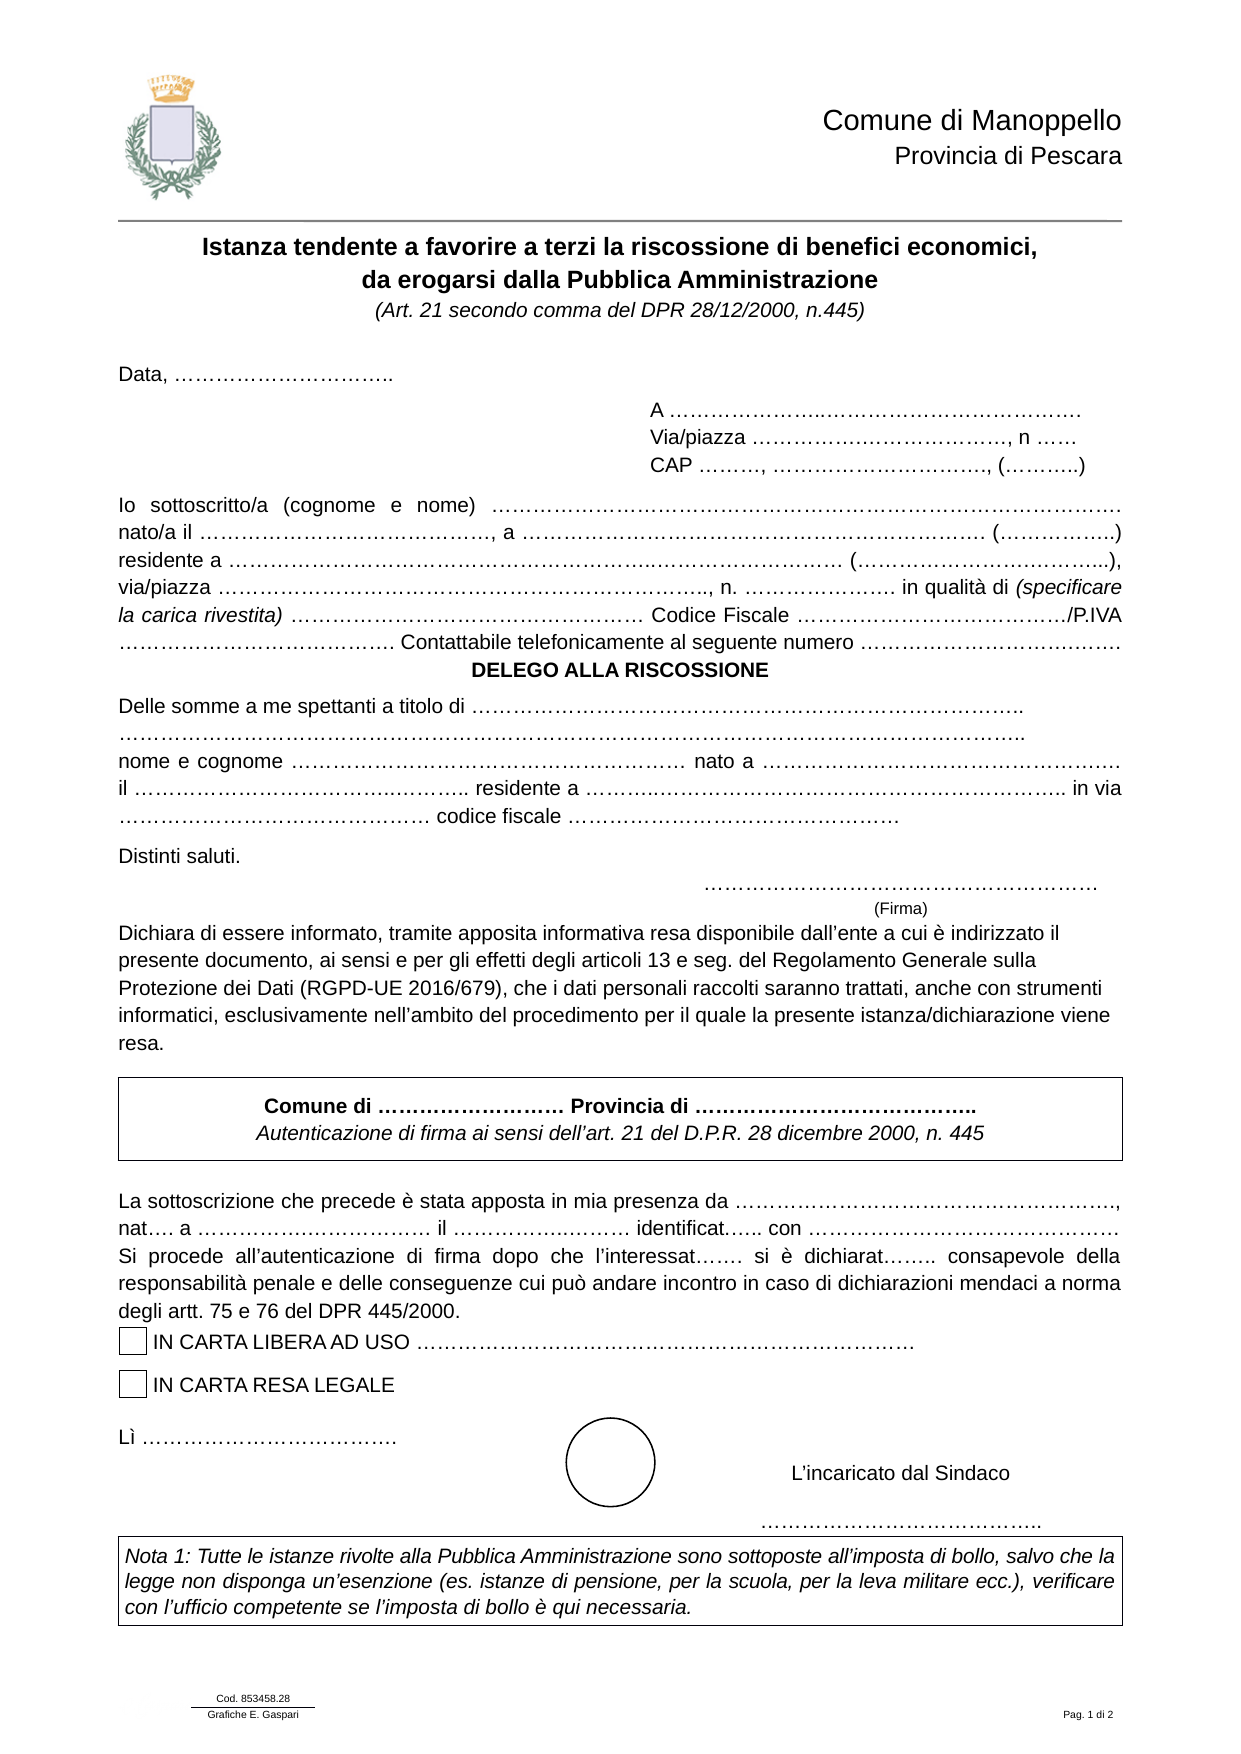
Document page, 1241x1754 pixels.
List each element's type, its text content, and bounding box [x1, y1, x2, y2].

text Data, ………………………….. [118, 362, 1122, 386]
text Delle somme a me spettanti a titolo di …………………………………………………………………….. [118, 693, 1122, 717]
text [638, 1425, 1122, 1449]
text IN CARTA LIBERA AD USO ……………………………………………………………… [118, 1326, 1122, 1355]
text Via/piazza …………….…………………, n …… [650, 425, 1122, 449]
text ………………………………………………… [679, 871, 1122, 895]
text nome e cognome ………………………………………………… nato a ………………………………………….… il ………………………………..……….. residente a ………..………………………………………………….. in via ……………………………………… codice fiscale ………………………………………… [118, 748, 1122, 827]
text DELEGO ALLA RISCOSSIONE [118, 658, 1122, 682]
text Provincia di Pescara [224, 141, 1122, 170]
text ………………………………………………………………………………………………………………….. [118, 721, 1122, 745]
text (Art. 21 secondo comma del DPR 28/12/2000, n.445) [118, 298, 1122, 322]
text Io sottoscritto/a (cognome e nome) ………………………………………………………………………………. nato/a il ……………………………………, a …………………………………………………………. (……………..) residente a ……………………………………………………..……………………… (…………………….………...), via/piazza …………………………………………………………….., n. …………………. in qualità di (specificare la carica rivestita) …………………………………………… Codice Fiscale …………………………………/P.IVA …………………………………. Contattabile telefonicamente al seguente numero ………………………….……. [118, 493, 1122, 654]
text CAP ………, …………………………., (………..) [650, 453, 1122, 477]
text (Firma) [679, 898, 1122, 918]
text A …………………..………………………………. [650, 398, 1122, 422]
picture [122, 72, 224, 203]
text ………………………………….. [679, 1509, 1122, 1533]
text Distinti saluti. [118, 843, 1122, 867]
text IN CARTA RESA LEGALE [118, 1369, 1122, 1398]
table_header Comune di ……………………… Provincia di ………………………………….. Autenticazione di firma ai sensi dell’art. 21 del D.P.R. 28 dicembre 2000, n. 445 [119, 1078, 1122, 1160]
text L’incaricato dal Sindaco [679, 1461, 1122, 1485]
table_header Nota 1: Tutte le istanze rivolte alla Pubblica Amministrazione sono sottoposte all’imposta di bollo, salvo che la legge non disponga un’esenzione (es. istanze di pensione, per la scuola, per la leva militare ecc.), verificare con l’ufficio competente se l’imposta di bollo è qui necessaria. [119, 1537, 1122, 1625]
text Lì ………………………………. [118, 1425, 584, 1449]
text Si procede all’autenticazione di firma dopo che l’interessat……. si è dichiarat…….. consapevole della responsabilità penale e delle conseguenze cui può andare incontro in caso di dichiarazioni mendaci a norma degli artt. 75 e 76 del DPR 445/2000. [118, 1243, 1122, 1322]
text Comune di Manoppello [224, 103, 1122, 136]
text Istanza tendente a favorire a terzi la riscossione di benefici economici, [118, 232, 1122, 261]
text Dichiara di essere informato, tramite apposita informativa resa disponibile dall’ente a cui è indirizzato il presente documento, ai sensi e per gli effetti degli articoli 13 e seg. del Regolamento Generale sulla Protezione dei Dati (RGPD-UE 2016/679), che i dati personali raccolti saranno trattati, anche con strumenti informatici, esclusivamente nell’ambito del procedimento per il quale la presente istanza/dichiarazione viene resa. [118, 921, 1122, 1054]
text La sottoscrizione che precede è stata apposta in mia presenza da ………………………………………………., nat…. a …………….……………… il ……………..……… identificat.….. con ……………………………………… [118, 1188, 1122, 1240]
text da erogarsi dalla Pubblica Amministrazione [118, 265, 1122, 294]
